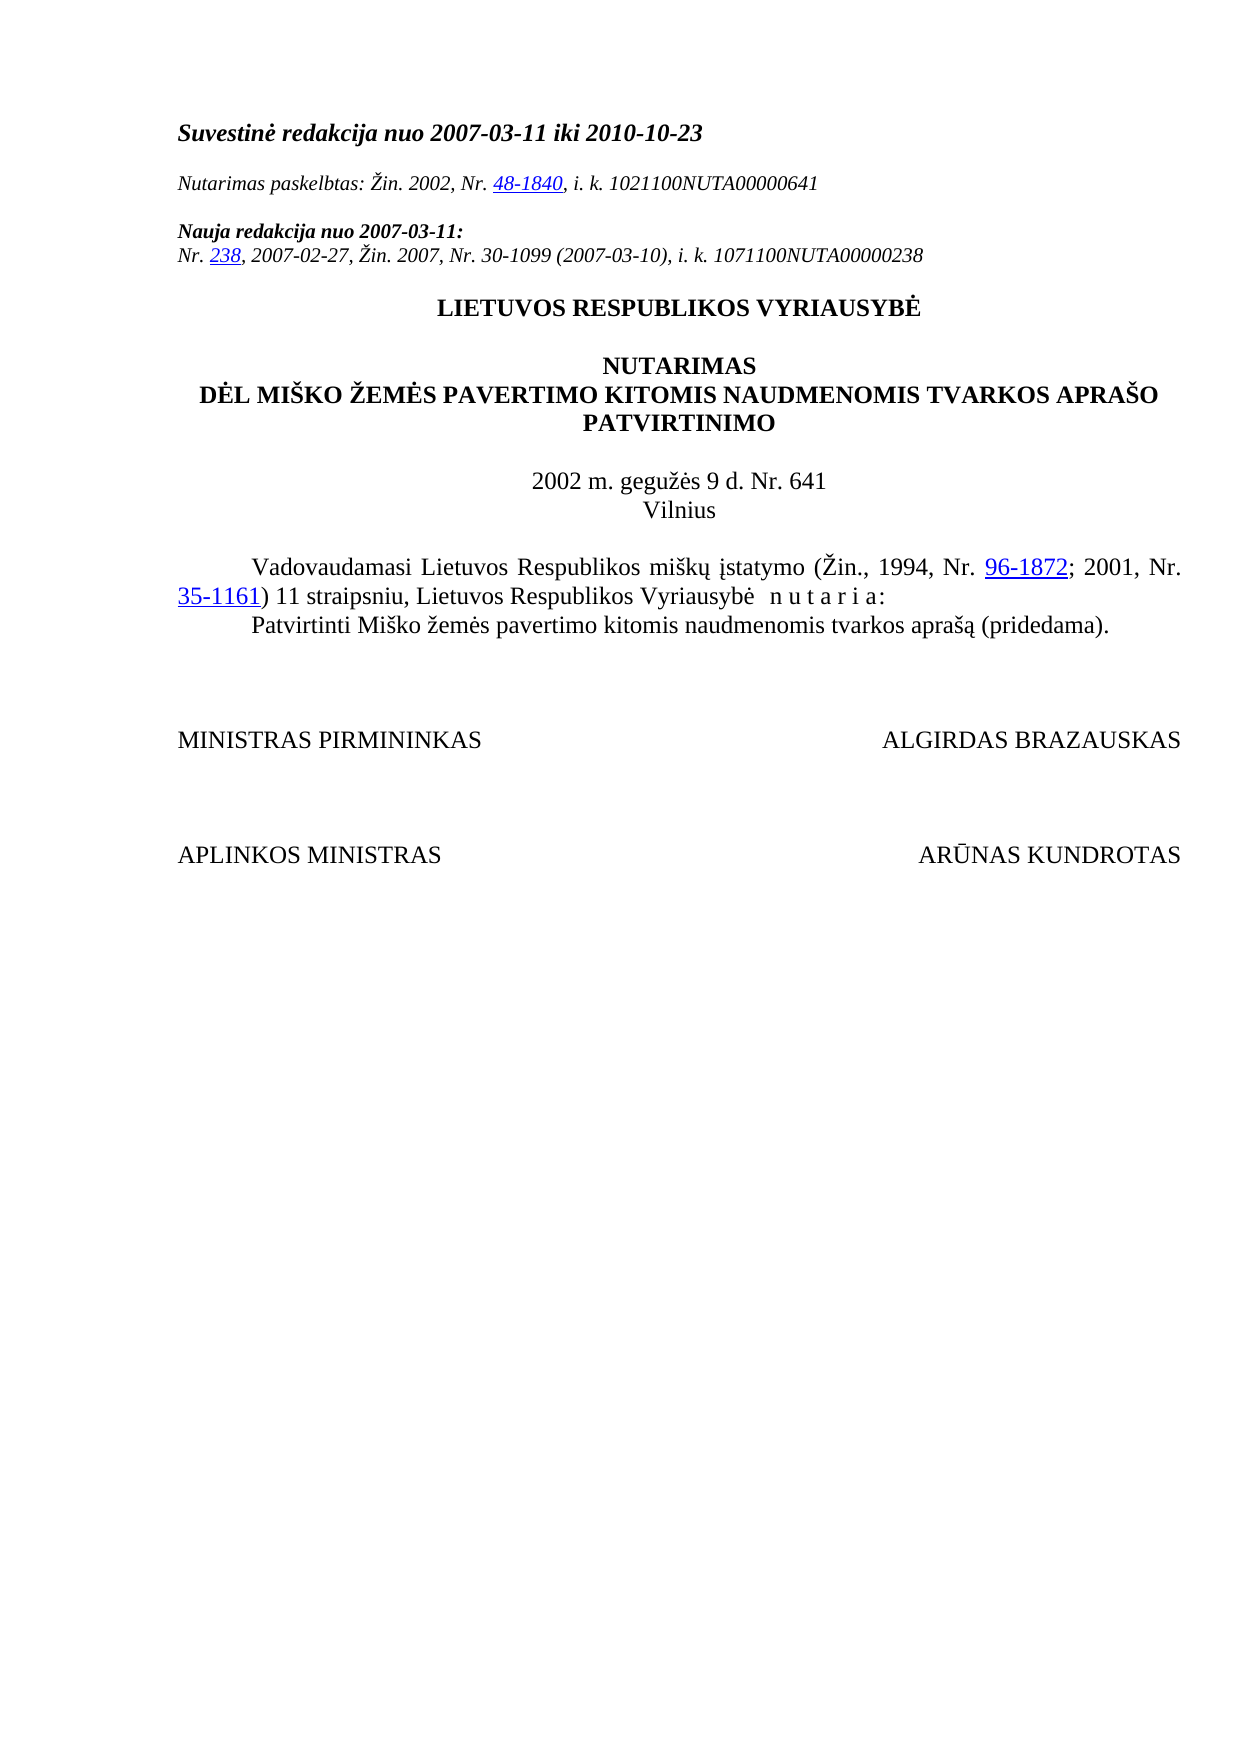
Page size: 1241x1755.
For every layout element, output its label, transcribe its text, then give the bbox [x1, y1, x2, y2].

text Ministras Pirmininkas Algirdas Brazauskas [177, 725, 1181, 753]
text Nutarimas paskelbtas: Žin. 2002, Nr. 48-1840, i. k. 1021100NUTA00000641 [177, 171, 1181, 195]
text LIETUVOS RESPUBLIKOS VYRIAUSYBĖ [177, 293, 1181, 322]
text Patvirtinti Miško žemės pavertimo kitomis naudmenomis tvarkos aprašą (pridedama). [177, 610, 1181, 638]
text Nauja redakcija nuo 2007-03-11: [177, 219, 1181, 243]
text NUTARIMAS [177, 351, 1181, 380]
text DĖL MIŠKO ŽEMĖS PAVERTIMO KITOMIS NAUDMENOMIS TVARKOS APRAŠO PATVIRTINIMO [177, 380, 1181, 437]
text 2002 m. gegužės 9 d. Nr. 641 [177, 466, 1181, 495]
text Vadovaudamasi Lietuvos Respublikos miškų įstatymo (Žin., 1994, Nr. 96-1872; 2001, Nr. 35-1161) 11 straipsniu, Lietuvos Respublikos Vyriausybė nutaria: [177, 552, 1181, 610]
text Suvestinė redakcija nuo 2007-03-11 iki 2010-10-23 [177, 118, 1181, 147]
text Vilnius [177, 495, 1181, 523]
text Nr. 238, 2007-02-27, Žin. 2007, Nr. 30-1099 (2007-03-10), i. k. 1071100NUTA00000238 [177, 243, 1181, 267]
text Aplinkos ministras Arūnas Kundrotas [177, 840, 1181, 868]
